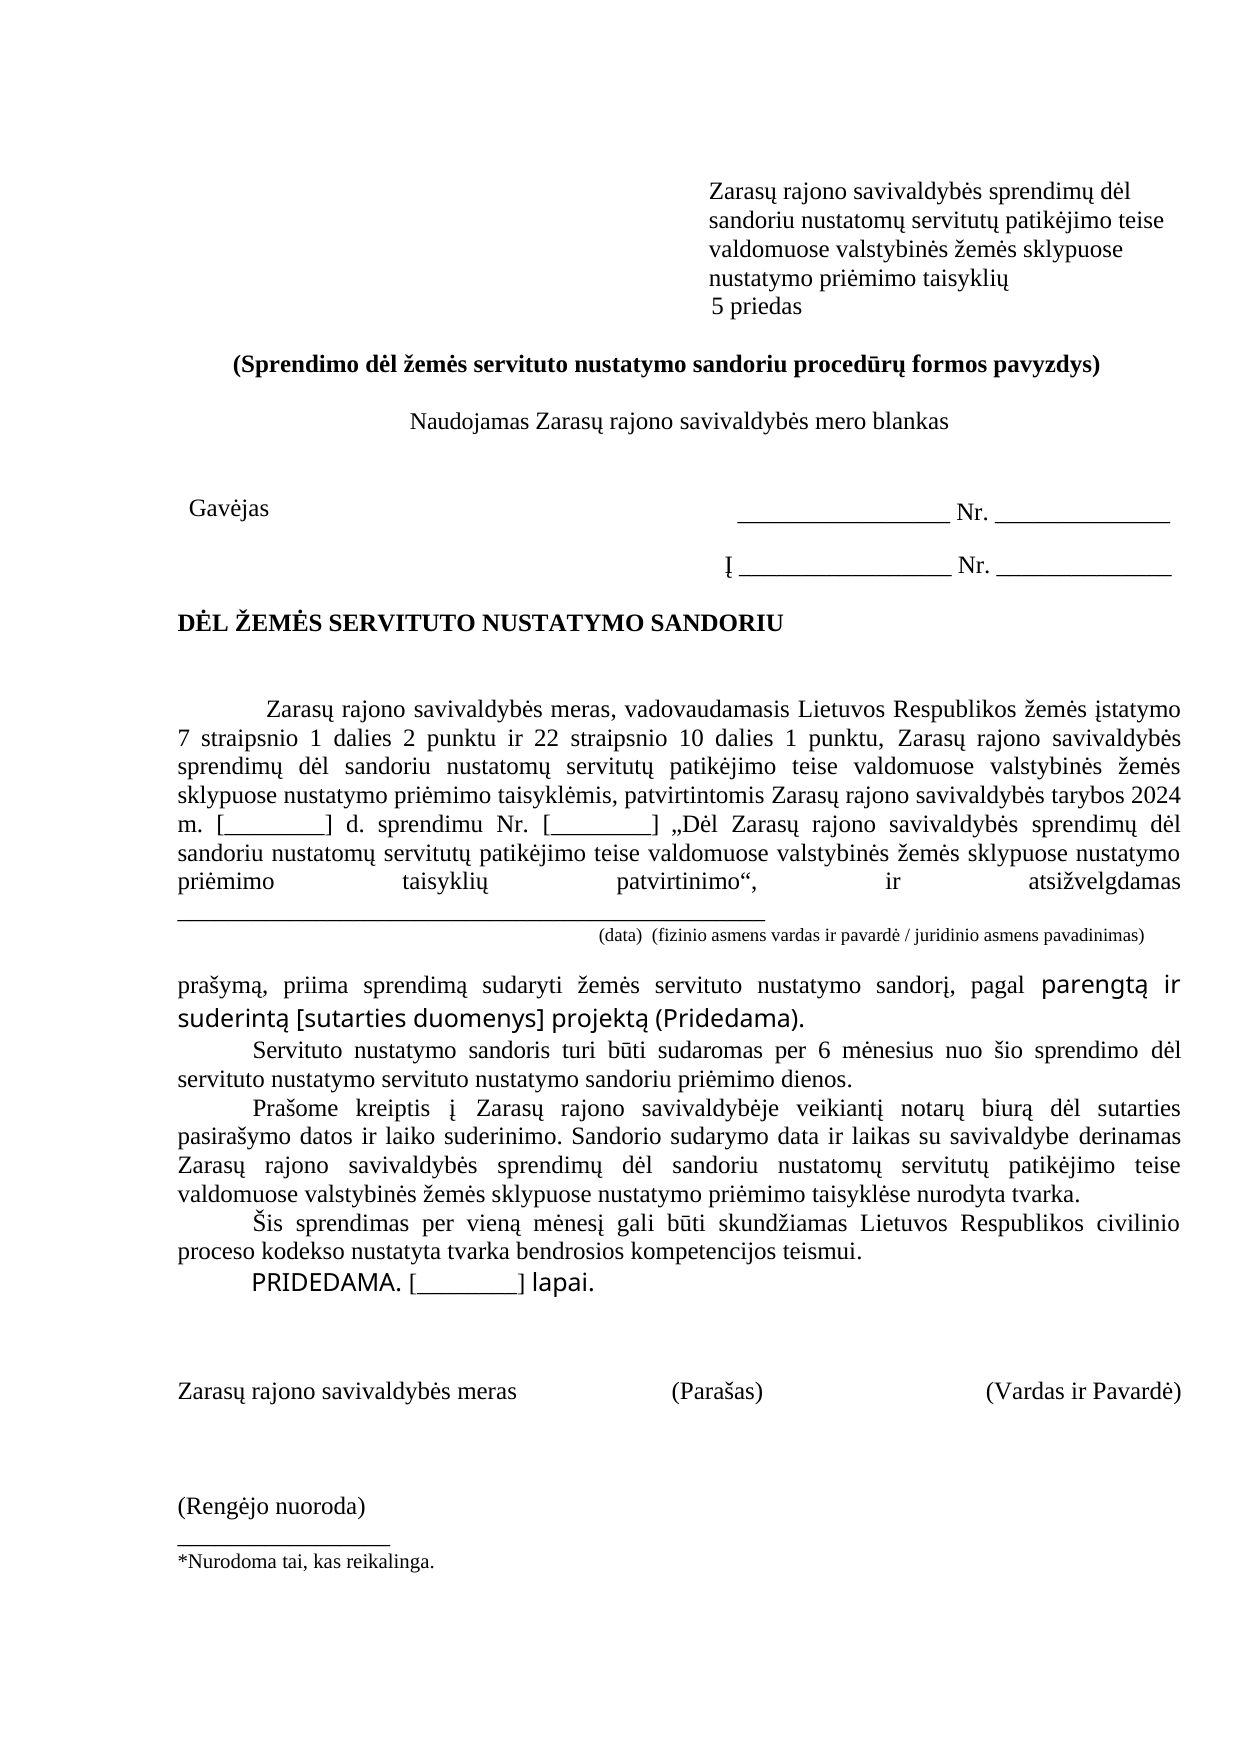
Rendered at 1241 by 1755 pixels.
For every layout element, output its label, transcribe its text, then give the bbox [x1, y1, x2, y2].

text *Nurodoma tai, kas reikalinga. [177, 1548, 1181, 1573]
text Šis sprendimas per vieną mėnesį gali būti skundžiamas Lietuvos Respublikos civilinio proceso kodekso nustatyta tvarka bendrosios kompetencijos teismui. [177, 1208, 1181, 1265]
text (Sprendimo dėl žemės servituto nustatymo sandoriu procedūrų formos pavyzdys) [177, 349, 1181, 378]
table_header Gavėjas [177, 464, 642, 579]
text Naudojamas Zarasų rajono savivaldybės mero blankas [177, 406, 1181, 435]
text PRIDEDAMA. [________] lapai. [177, 1265, 1181, 1299]
text _________________ [177, 1520, 1181, 1548]
text 5 priedas [552, 291, 1181, 320]
text prašymą, priima sprendimą sudaryti žemės servituto nustatymo sandorį, pagal parengtą ir suderintą [sutarties duomenys] projektą (Pridedama). [177, 967, 1180, 1035]
table_header (Parašas) [576, 1376, 847, 1405]
table_header Zarasų rajono savivaldybės meras [177, 1376, 576, 1405]
text Zarasų rajono savivaldybės meras, vadovaudamasis Lietuvos Respublikos žemės įstatymo 7 straipsnio 1 dalies 2 punktu ir 22 straipsnio 10 dalies 1 punktu, Zarasų rajono savivaldybės sprendimų dėl sandoriu nustatomų servitutų patikėjimo teise valdomuose valstybinės žemės sklypuose nustatymo priėmimo taisyklėmis, patvirtintomis Zarasų rajono savivaldybės tarybos 2024 m. [________] d. sprendimu Nr. [________] „Dėl Zarasų rajono savivaldybės sprendimų dėl sandoriu nustatomų servitutų patikėjimo teise valdomuose valstybinės žemės sklypuose nustatymo priėmimo taisyklių patvirtinimo“, ir atsižvelgdamas _______________________________________________ [177, 694, 1181, 924]
text (Rengėjo nuoroda) [177, 1491, 1181, 1520]
text DĖL ŽEMĖS SERVITUTO NUSTATYMO SANDORIU [177, 608, 1161, 636]
text Servituto nustatymo sandoris turi būti sudaromas per 6 mėnesius nuo šio sprendimo dėl servituto nustatymo servituto nustatymo sandoriu priėmimo dienos. [177, 1035, 1181, 1093]
table_header (Vardas ir Pavardė) [847, 1376, 1181, 1405]
text (data) (fizinio asmens vardas ir pavardė / juridinio asmens pavadinimas) [177, 924, 1181, 945]
text Zarasų rajono savivaldybės sprendimų dėl sandoriu nustatomų servitutų patikėjimo teise valdomuose valstybinės žemės sklypuose nustatymo priėmimo taisyklių [709, 176, 1181, 291]
table_header _________________ Nr. ______________ Į _________________ Nr. ______________ [642, 464, 1195, 579]
text Prašome kreiptis į Zarasų rajono savivaldybėje veikiantį notarų biurą dėl sutarties pasirašymo datos ir laiko suderinimo. Sandorio sudarymo data ir laikas su savivaldybe derinamas Zarasų rajono savivaldybės sprendimų dėl sandoriu nustatomų servitutų patikėjimo teise valdomuose valstybinės žemės sklypuose nustatymo priėmimo taisyklėse nurodyta tvarka. [177, 1093, 1181, 1208]
